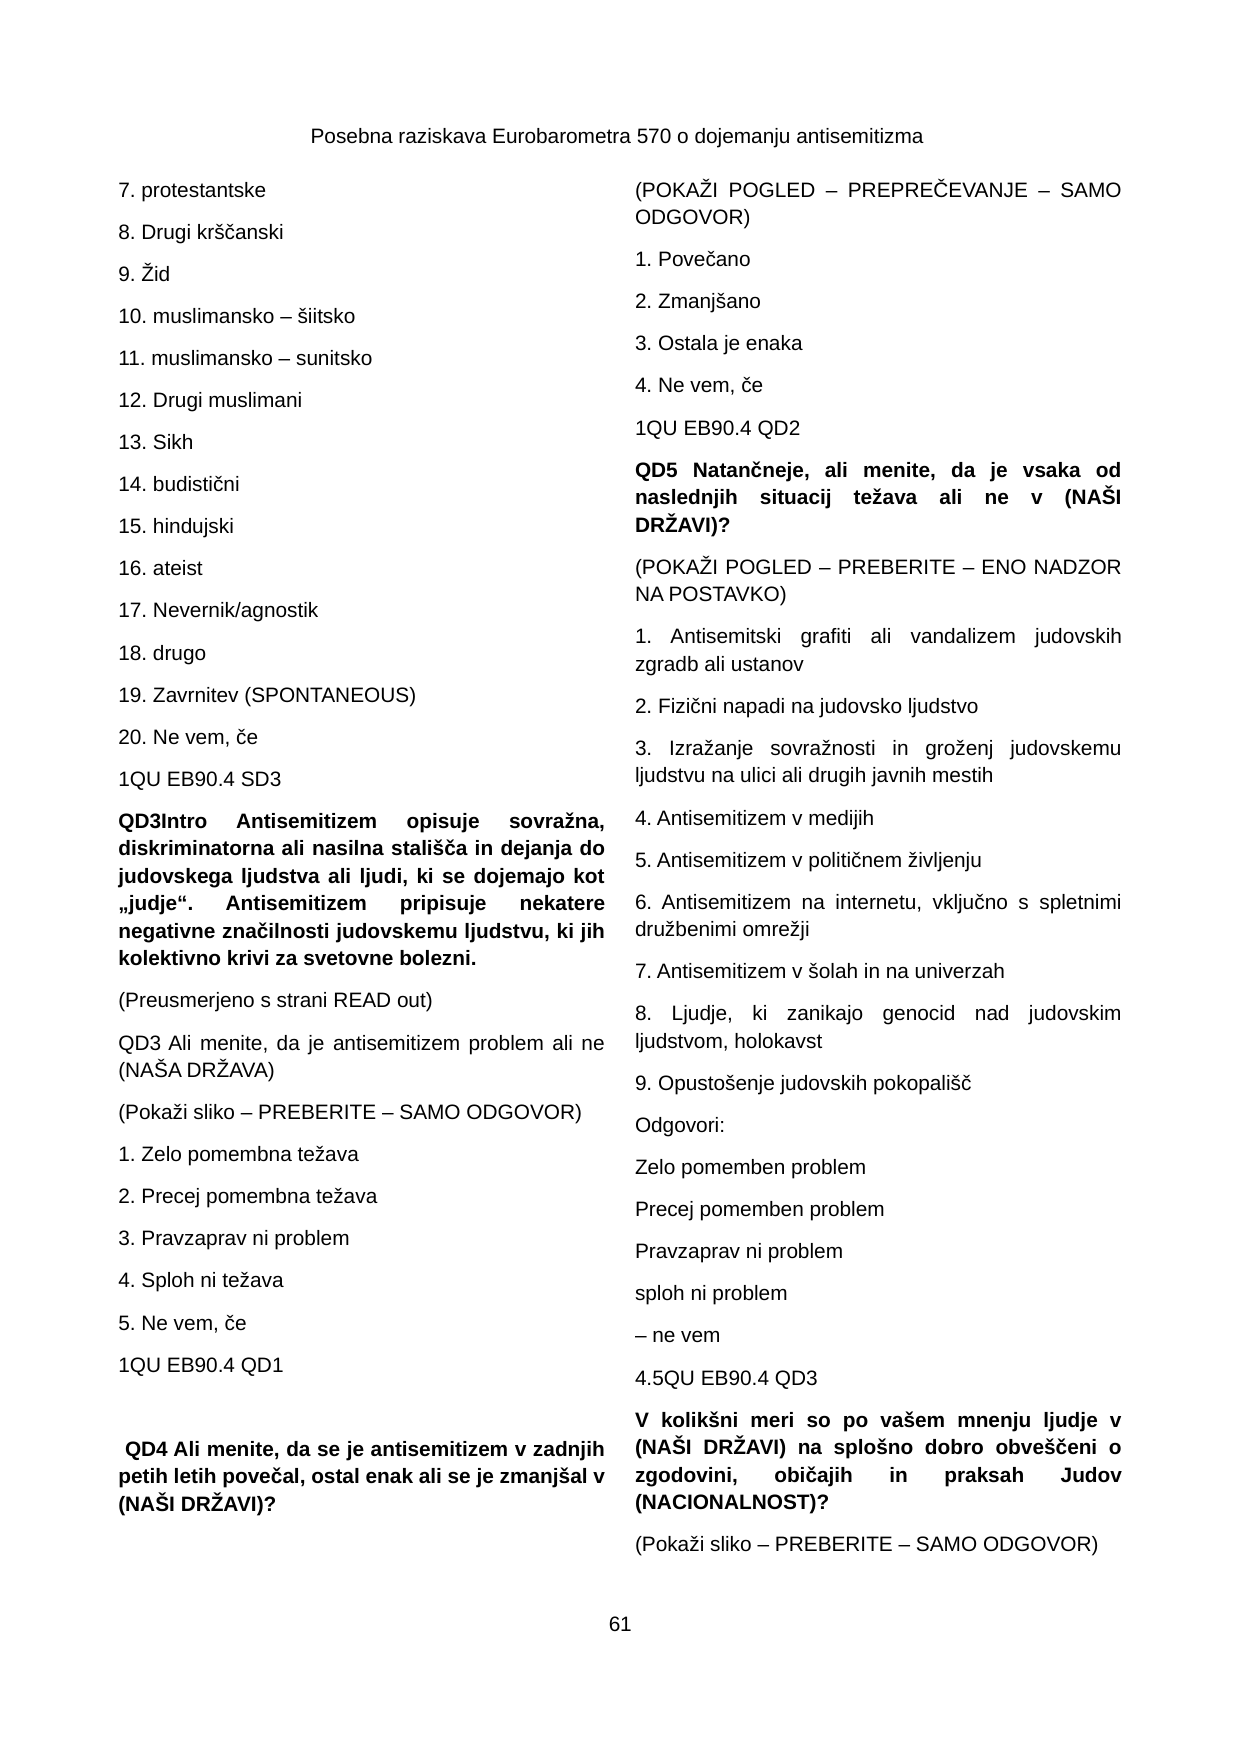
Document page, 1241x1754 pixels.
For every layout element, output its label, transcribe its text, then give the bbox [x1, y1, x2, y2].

text (POKAŽI POGLED – PREPREČEVANJE – SAMO ODGOVOR) [635, 177, 1122, 229]
text 3. Izražanje sovražnosti in groženj judovskemu ljudstvu na ulici ali drugih javnih mestih [635, 736, 1122, 787]
text QD4 Ali menite, da se je antisemitizem v zadnjih petih letih povečal, ostal enak ali se je zmanjšal v (NAŠI DRŽAVI)? [118, 1437, 605, 1516]
text 6. Antisemitizem na internetu, vključno s spletnimi družbenimi omrežji [635, 889, 1122, 941]
text 5. Antisemitizem v političnem življenju [635, 847, 1122, 871]
text 17. Nevernik/agnostik [118, 598, 605, 622]
text (POKAŽI POGLED – PREBERITE – ENO NADZOR NA POSTAVKO) [635, 554, 1122, 606]
text QD3Intro Antisemitizem opisuje sovražna, diskriminatorna ali nasilna stališča in dejanja do judovskega ljudstva ali ljudi, ki se dojemajo kot „judje“. Antisemitizem pripisuje nekatere negativne značilnosti judovskemu ljudstvu, ki jih kolektivno krivi za svetovne bolezni. [118, 809, 605, 970]
text 3. Pravzaprav ni problem [118, 1226, 605, 1250]
text 4. Ne vem, če [635, 373, 1122, 397]
text sploh ni problem [635, 1281, 1122, 1305]
text 19. Zavrnitev (SPONTANEOUS) [118, 682, 605, 706]
text 13. Sikh [118, 430, 605, 454]
text 8. Ljudje, ki zanikajo genocid nad judovskim ljudstvom, holokavst [635, 1001, 1122, 1053]
text 7. protestantske [118, 177, 605, 201]
text QD5 Natančneje, ali menite, da je vsaka od naslednjih situacij težava ali ne v (NAŠI DRŽAVI)? [635, 457, 1122, 536]
text 5. Ne vem, če [118, 1310, 605, 1334]
text 1. Povečano [635, 247, 1122, 271]
text 20. Ne vem, če [118, 724, 605, 748]
text Zelo pomemben problem [635, 1155, 1122, 1179]
text 4. Sploh ni težava [118, 1268, 605, 1292]
text 2. Precej pomembna težava [118, 1184, 605, 1208]
text 9. Žid [118, 262, 605, 286]
text 3. Ostala je enaka [635, 331, 1122, 355]
text (Pokaži sliko – PREBERITE – SAMO ODGOVOR) [118, 1100, 605, 1124]
text Odgovori: [635, 1113, 1122, 1137]
text 1. Zelo pomembna težava [118, 1142, 605, 1166]
text – ne vem [635, 1323, 1122, 1347]
text 16. ateist [118, 556, 605, 580]
text 12. Drugi muslimani [118, 388, 605, 412]
text 1QU EB90.4 QD2 [635, 415, 1122, 439]
text (Preusmerjeno s strani READ out) [118, 988, 605, 1012]
text (Pokaži sliko – PREBERITE – SAMO ODGOVOR) [635, 1532, 1122, 1556]
text 4. Antisemitizem v medijih [635, 805, 1122, 829]
text 1QU EB90.4 QD1 [118, 1352, 605, 1376]
text 15. hindujski [118, 514, 605, 538]
text 18. drugo [118, 640, 605, 664]
text 11. muslimansko – sunitsko [118, 346, 605, 370]
text 4.5QU EB90.4 QD3 [635, 1365, 1122, 1389]
text 9. Opustošenje judovskih pokopališč [635, 1071, 1122, 1095]
text 7. Antisemitizem v šolah in na univerzah [635, 959, 1122, 983]
text 8. Drugi krščanski [118, 219, 605, 243]
text Precej pomemben problem [635, 1197, 1122, 1221]
text 2. Zmanjšano [635, 289, 1122, 313]
text 14. budistični [118, 472, 605, 496]
text Pravzaprav ni problem [635, 1239, 1122, 1263]
text QD3 Ali menite, da je antisemitizem problem ali ne (NAŠA DRŽAVA) [118, 1030, 605, 1082]
text 2. Fizični napadi na judovsko ljudstvo [635, 694, 1122, 718]
text V kolikšni meri so po vašem mnenju ljudje v (NAŠI DRŽAVI) na splošno dobro obveščeni o zgodovini, običajih in praksah Judov (NACIONALNOST)? [635, 1407, 1122, 1514]
text 10. muslimansko – šiitsko [118, 304, 605, 328]
text 1QU EB90.4 SD3 [118, 767, 605, 791]
text 1. Antisemitski grafiti ali vandalizem judovskih zgradb ali ustanov [635, 624, 1122, 676]
